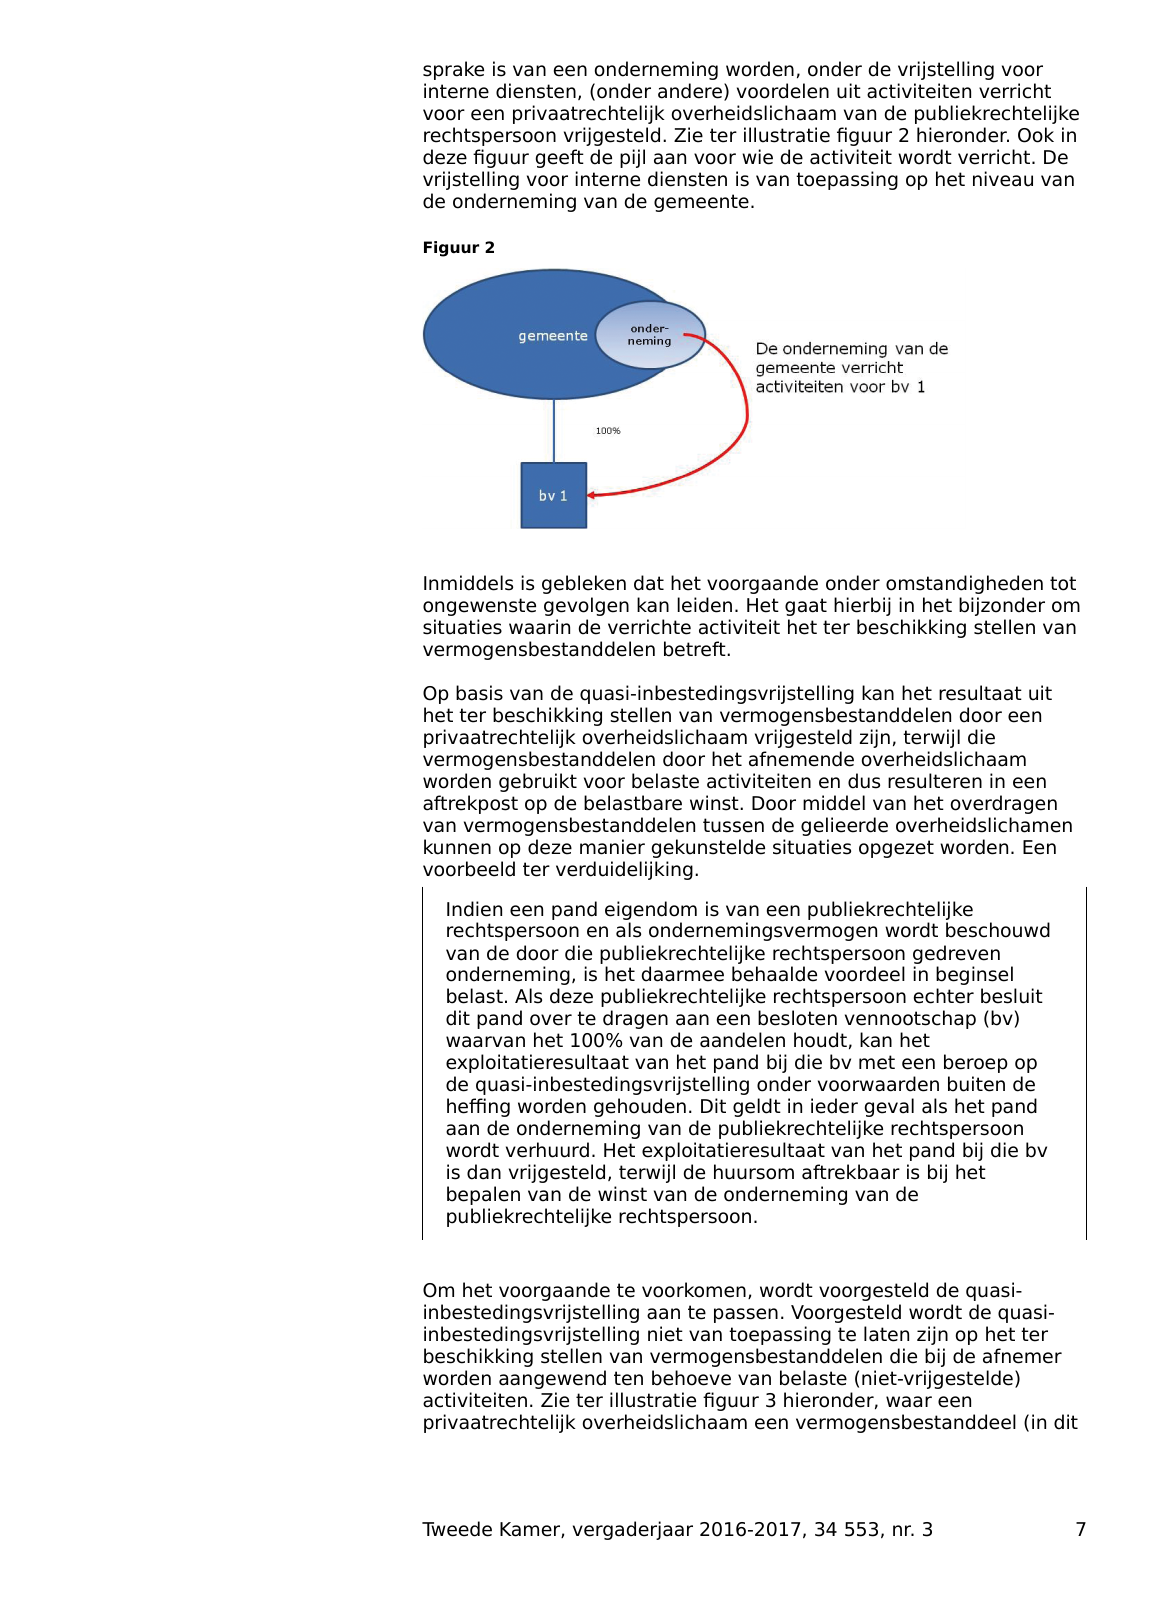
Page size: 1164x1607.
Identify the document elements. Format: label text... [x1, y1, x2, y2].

table_header Indien een pand eigendom is van een publiekrechtelijke rechtspersoon en als ondernemingsvermogen wordt beschouwd van de door die publiekrechtelijke rechtspersoon gedreven onderneming, is het daarmee behaalde voordeel in beginsel belast. Als deze publiekrechtelijke rechtspersoon echter besluit dit pand over te dragen aan een besloten vennootschap (bv) waarvan het 100% van de aandelen houdt, kan het exploitatieresultaat van het pand bij die bv met een beroep op de quasi-inbestedingsvrijstelling onder voorwaarden buiten de heffing worden gehouden. Dit geldt in ieder geval als het pand aan de onderneming van de publiekrechtelijke rechtspersoon wordt verhuurd. Het exploitatieresultaat van het pand bij die bv is dan vrijgesteld, terwijl de huursom aftrekbaar is bij het bepalen van de winst van de onderneming van de publiekrechtelijke rechtspersoon. [423, 887, 1086, 1240]
text Op basis van de quasi-inbestedingsvrijstelling kan het resultaat uit het ter beschikking stellen van vermogensbestanddelen door een privaatrechtelijk overheidslichaam vrijgesteld zijn, terwijl die vermogensbestanddelen door het afnemende overheidslichaam worden gebruikt voor belaste activiteiten en dus resulteren in een aftrekpost op de belastbare winst. Door middel van het overdragen van vermogensbestanddelen tussen de gelieerde overheidslichamen kunnen op deze manier gekunstelde situaties opgezet worden. Een voorbeeld ter verduidelijking. [422, 683, 1087, 881]
picture [422, 268, 966, 529]
text Figuur 2 [422, 239, 966, 257]
text Om het voorgaande te voorkomen, wordt voorgesteld de quasi-inbestedingsvrijstelling aan te passen. Voorgesteld wordt de quasi-inbestedingsvrijstelling niet van toepassing te laten zijn op het ter beschikking stellen van vermogensbestanddelen die bij de afnemer worden aangewend ten behoeve van belaste (niet-vrijgestelde) activiteiten. Zie ter illustratie figuur 3 hieronder, waar een privaatrechtelijk overheidslichaam een vermogensbestanddeel (in dit [422, 1280, 1087, 1434]
text Inmiddels is gebleken dat het voorgaande onder omstandigheden tot ongewenste gevolgen kan leiden. Het gaat hierbij in het bijzonder om situaties waarin de verrichte activiteit het ter beschikking stellen van vermogensbestanddelen betreft. [422, 573, 1087, 661]
text sprake is van een onderneming worden, onder de vrijstelling voor interne diensten, (onder andere) voordelen uit activiteiten verricht voor een privaatrechtelijk overheidslichaam van de publiekrechtelijke rechtspersoon vrijgesteld. Zie ter illustratie figuur 2 hieronder. Ook in deze figuur geeft de pijl aan voor wie de activiteit wordt verricht. De vrijstelling voor interne diensten is van toepassing op het niveau van de onderneming van de gemeente. [422, 59, 1087, 213]
